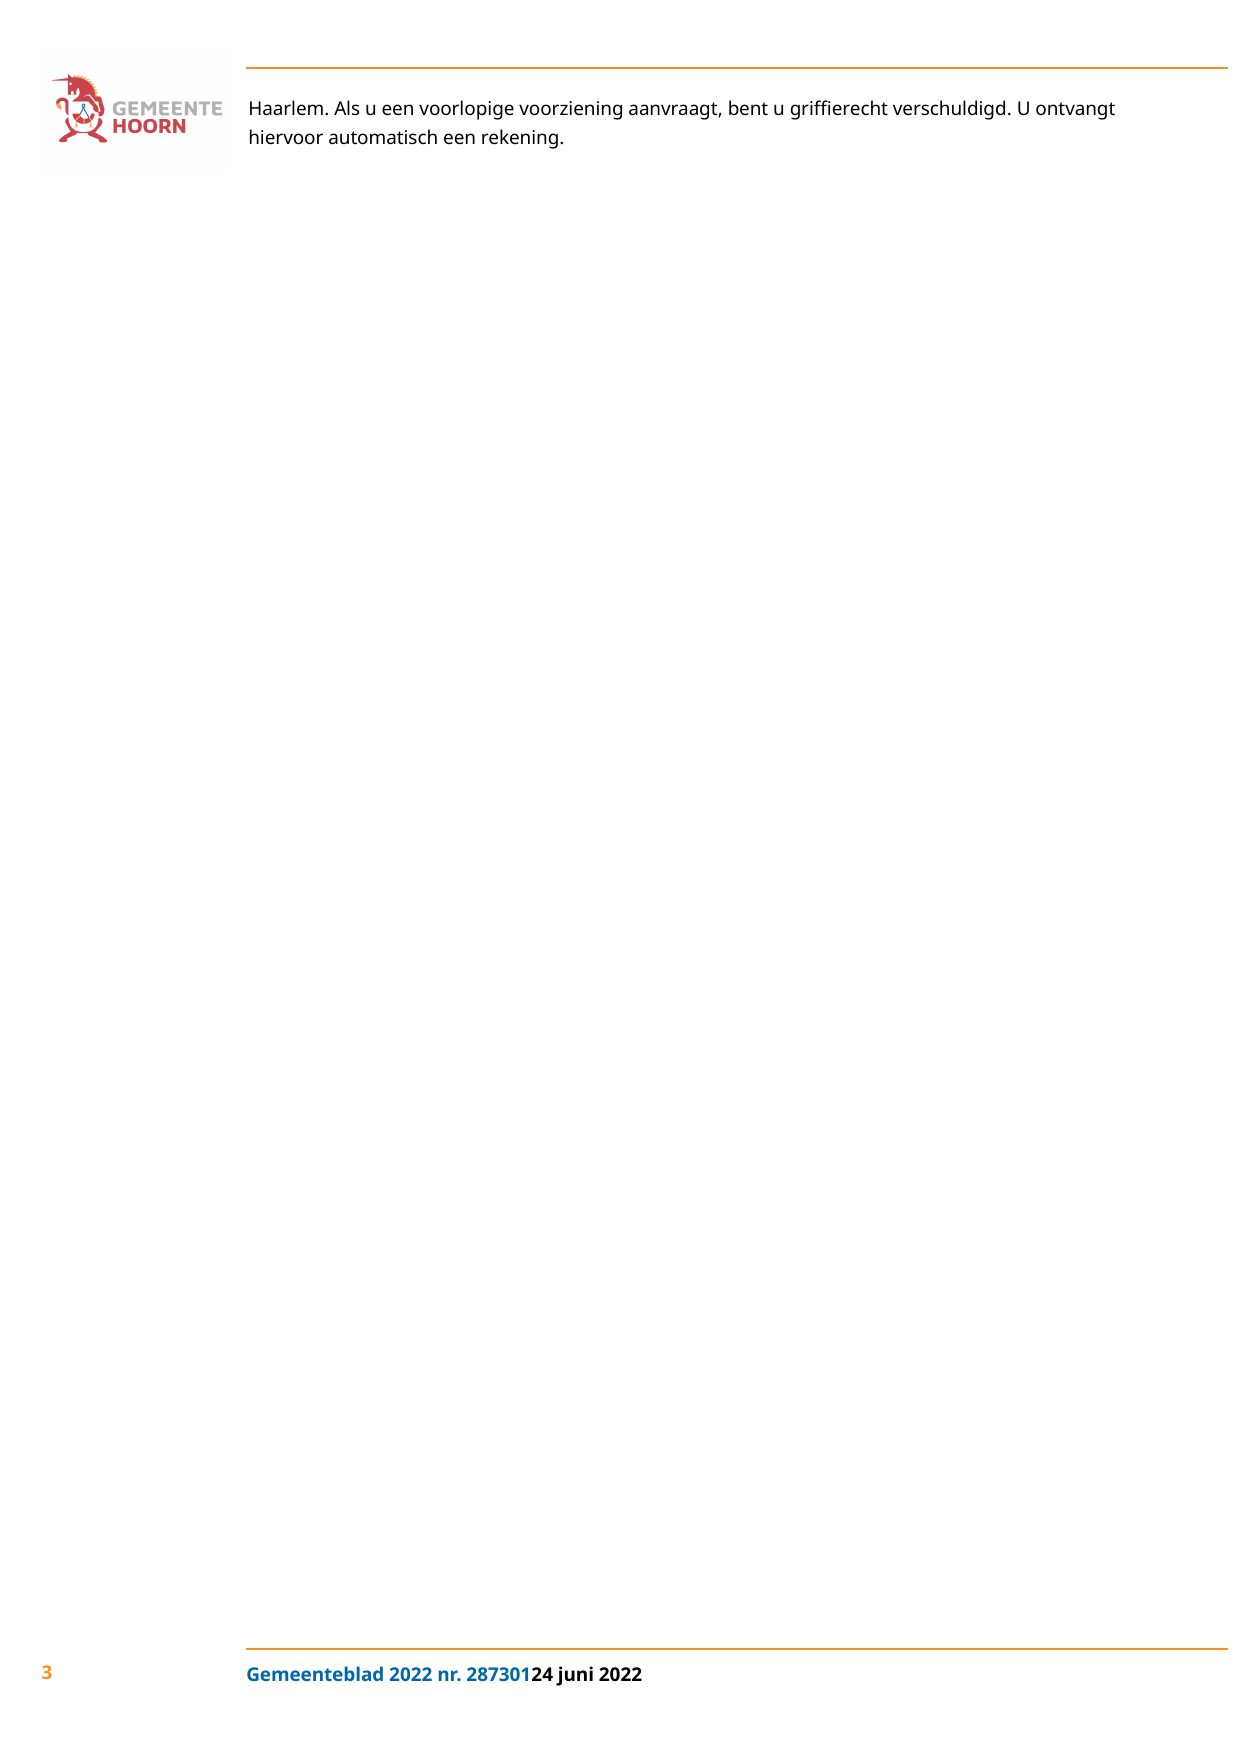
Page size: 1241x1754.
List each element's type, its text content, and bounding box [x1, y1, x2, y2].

text Haarlem. Als u een voorlopige voorziening aanvraagt, bent u griffierecht verschuldigd. U ontvangt hiervoor automatisch een rekening. [248, 95, 1152, 150]
picture [41, 47, 231, 172]
